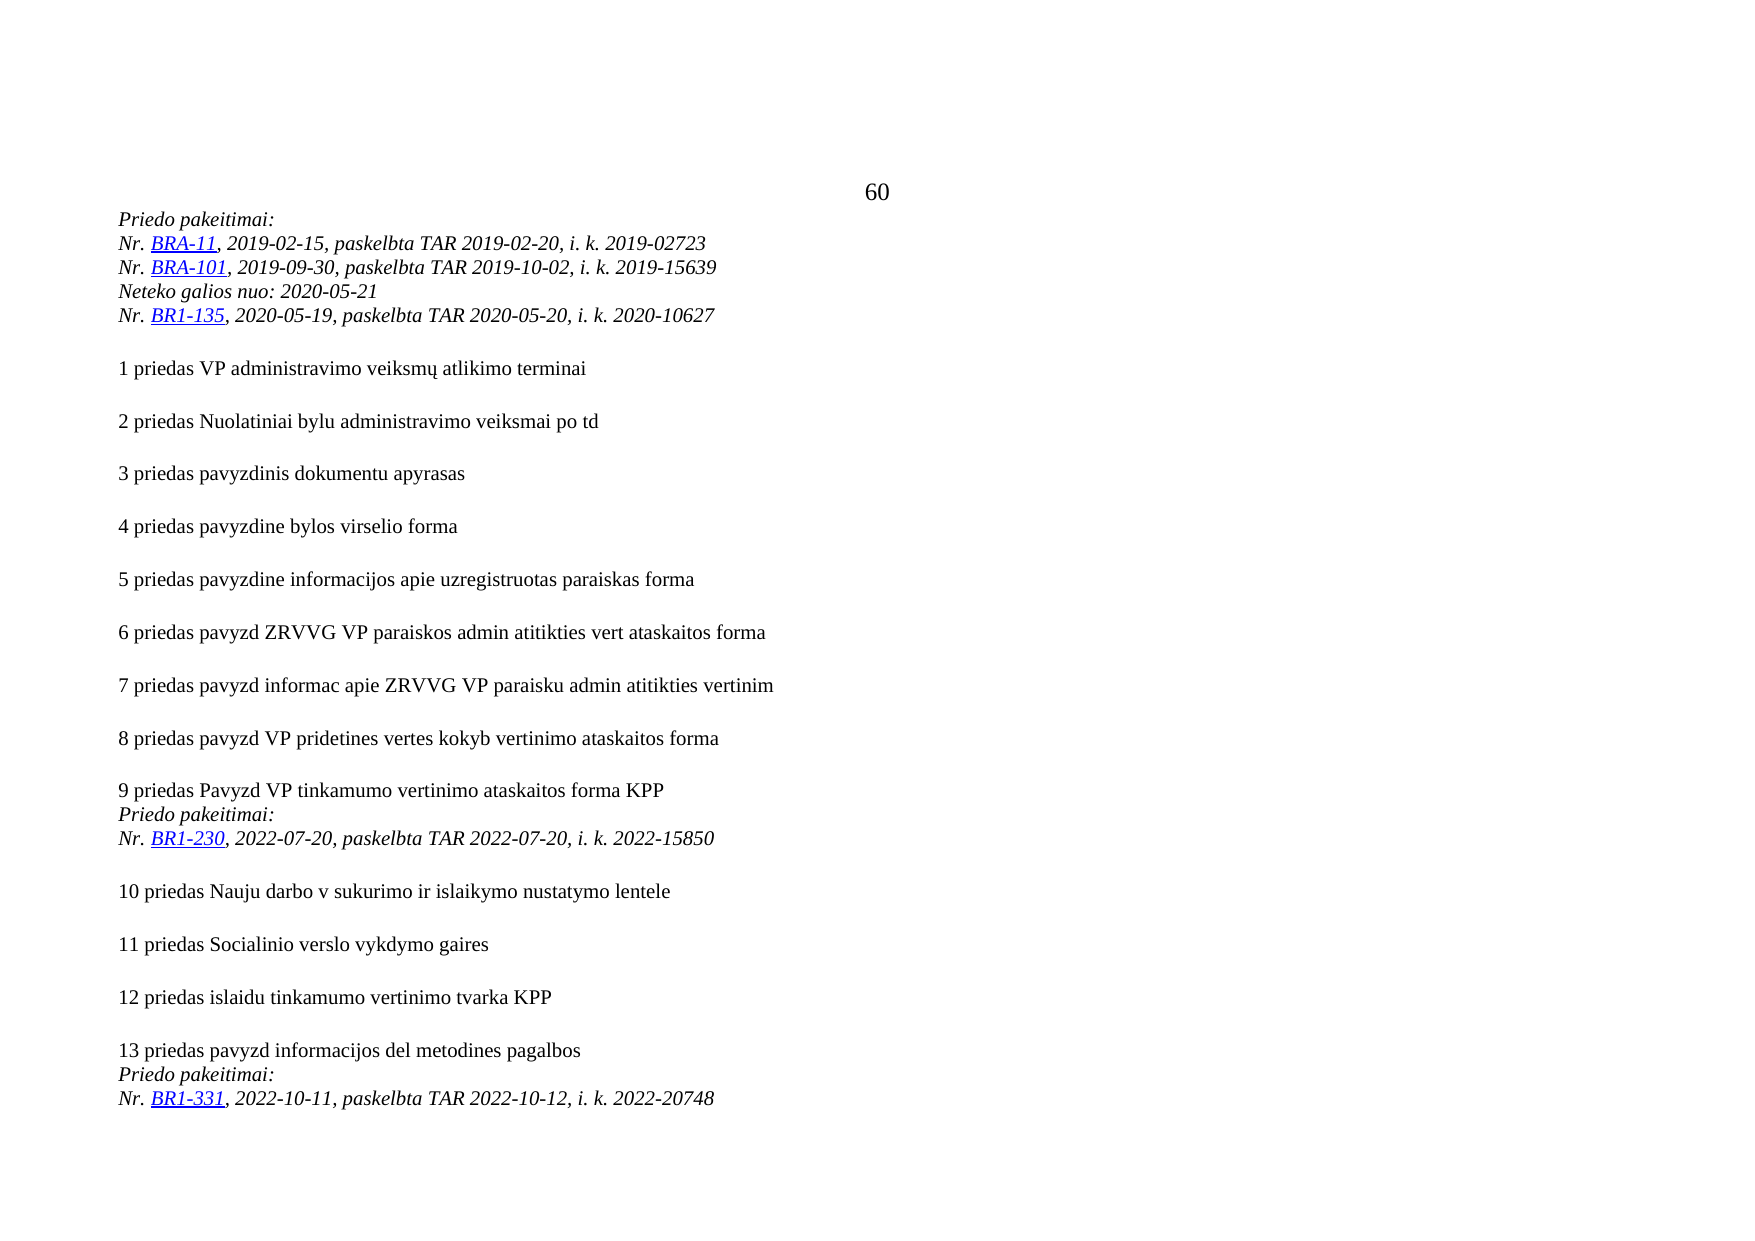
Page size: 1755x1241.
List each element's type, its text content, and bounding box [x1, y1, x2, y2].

text 6 priedas pavyzd ZRVVG VP paraiskos admin atitikties vert ataskaitos forma [118, 620, 1636, 644]
text 13 priedas pavyzd informacijos del metodines pagalbos [118, 1038, 1636, 1062]
text 10 priedas Nauju darbo v sukurimo ir islaikymo nustatymo lentele [118, 879, 1636, 903]
text 2 priedas Nuolatiniai bylu administravimo veiksmai po td [118, 408, 1636, 433]
text 9 priedas Pavyzd VP tinkamumo vertinimo ataskaitos forma KPP [118, 778, 1636, 802]
text 5 priedas pavyzdine informacijos apie uzregistruotas paraiskas forma [118, 567, 1636, 591]
text 1 priedas VP administravimo veiksmų atlikimo terminai [118, 356, 1636, 380]
text 4 priedas pavyzdine bylos virselio forma [118, 514, 1636, 538]
text Nr. BRA-101, 2019-09-30, paskelbta TAR 2019-10-02, i. k. 2019-15639 [118, 255, 1636, 279]
text Priedo pakeitimai: [118, 207, 1636, 231]
text Nr. BRA-11, 2019-02-15, paskelbta TAR 2019-02-20, i. k. 2019-02723 [118, 231, 1636, 255]
text Neteko galios nuo: 2020-05-21 [118, 279, 1636, 303]
text 12 priedas islaidu tinkamumo vertinimo tvarka KPP [118, 985, 1636, 1009]
text Nr. BR1-230, 2022-07-20, paskelbta TAR 2022-07-20, i. k. 2022-15850 [118, 826, 1636, 850]
text 3 priedas pavyzdinis dokumentu apyrasas [118, 461, 1636, 485]
text Priedo pakeitimai: [118, 802, 1636, 826]
text Nr. BR1-331, 2022-10-11, paskelbta TAR 2022-10-12, i. k. 2022-20748 [118, 1086, 1636, 1110]
text Nr. BR1-135, 2020-05-19, paskelbta TAR 2020-05-20, i. k. 2020-10627 [118, 303, 1636, 327]
text 11 priedas Socialinio verslo vykdymo gaires [118, 932, 1636, 956]
text 8 priedas pavyzd VP pridetines vertes kokyb vertinimo ataskaitos forma [118, 725, 1636, 749]
text Priedo pakeitimai: [118, 1062, 1636, 1086]
text 7 priedas pavyzd informac apie ZRVVG VP paraisku admin atitikties vertinim [118, 673, 1636, 697]
